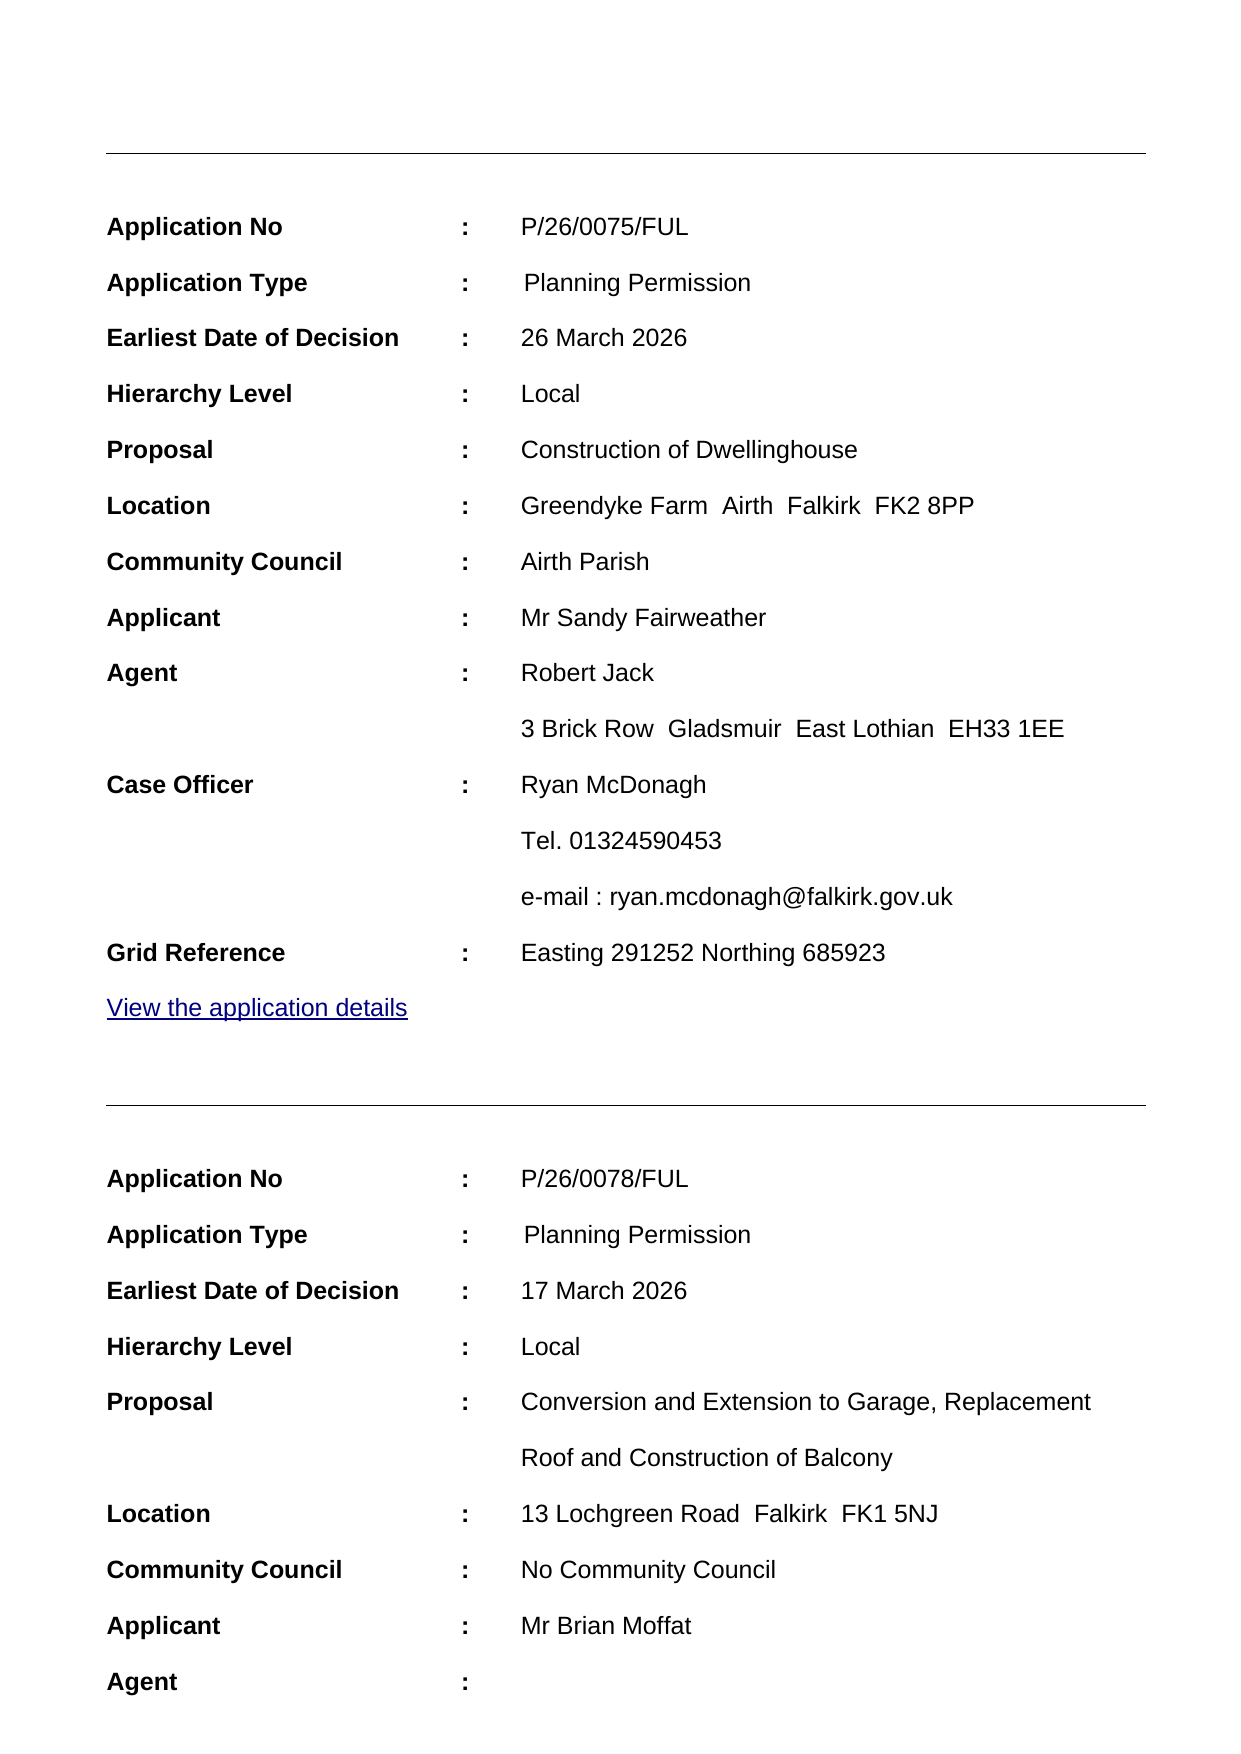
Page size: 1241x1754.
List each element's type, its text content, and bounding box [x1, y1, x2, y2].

text Application Type : Planning Permission [106, 267, 1146, 296]
text Application No : P/26/0078/FUL [106, 1164, 1146, 1193]
text Agent : [106, 1666, 1146, 1695]
text Agent : Robert Jack [106, 658, 1146, 687]
text Case Officer : Ryan McDonagh [106, 770, 1146, 799]
text Proposal : Construction of Dwellinghouse [106, 435, 1146, 464]
text Application No : P/26/0075/FUL [106, 212, 1146, 240]
text Location : Greendyke Farm Airth Falkirk FK2 8PP [106, 491, 1146, 519]
text Grid Reference : Easting 291252 Northing 685923 [106, 937, 1146, 966]
text View the application details [106, 993, 1146, 1022]
text Proposal : Conversion and Extension to Garage, Replacement [106, 1387, 1146, 1416]
text Community Council : Airth Parish [106, 547, 1146, 575]
text Applicant : Mr Brian Moffat [106, 1611, 1146, 1639]
text e-mail : ryan.mcdonagh@falkirk.gov.uk [106, 882, 1146, 910]
text Applicant : Mr Sandy Fairweather [106, 602, 1146, 631]
text Tel. 01324590453 [106, 826, 1146, 854]
text Hierarchy Level : Local [106, 379, 1146, 408]
text Hierarchy Level : Local [106, 1331, 1146, 1360]
text Earliest Date of Decision : 26 March 2026 [106, 323, 1146, 352]
text 3 Brick Row Gladsmuir East Lothian EH33 1EE [106, 714, 1146, 743]
text Roof and Construction of Balcony [106, 1443, 1146, 1472]
text Location : 13 Lochgreen Road Falkirk FK1 5NJ [106, 1499, 1146, 1528]
text Earliest Date of Decision : 17 March 2026 [106, 1276, 1146, 1304]
text Application Type : Planning Permission [106, 1220, 1146, 1248]
text Community Council : No Community Council [106, 1555, 1146, 1583]
